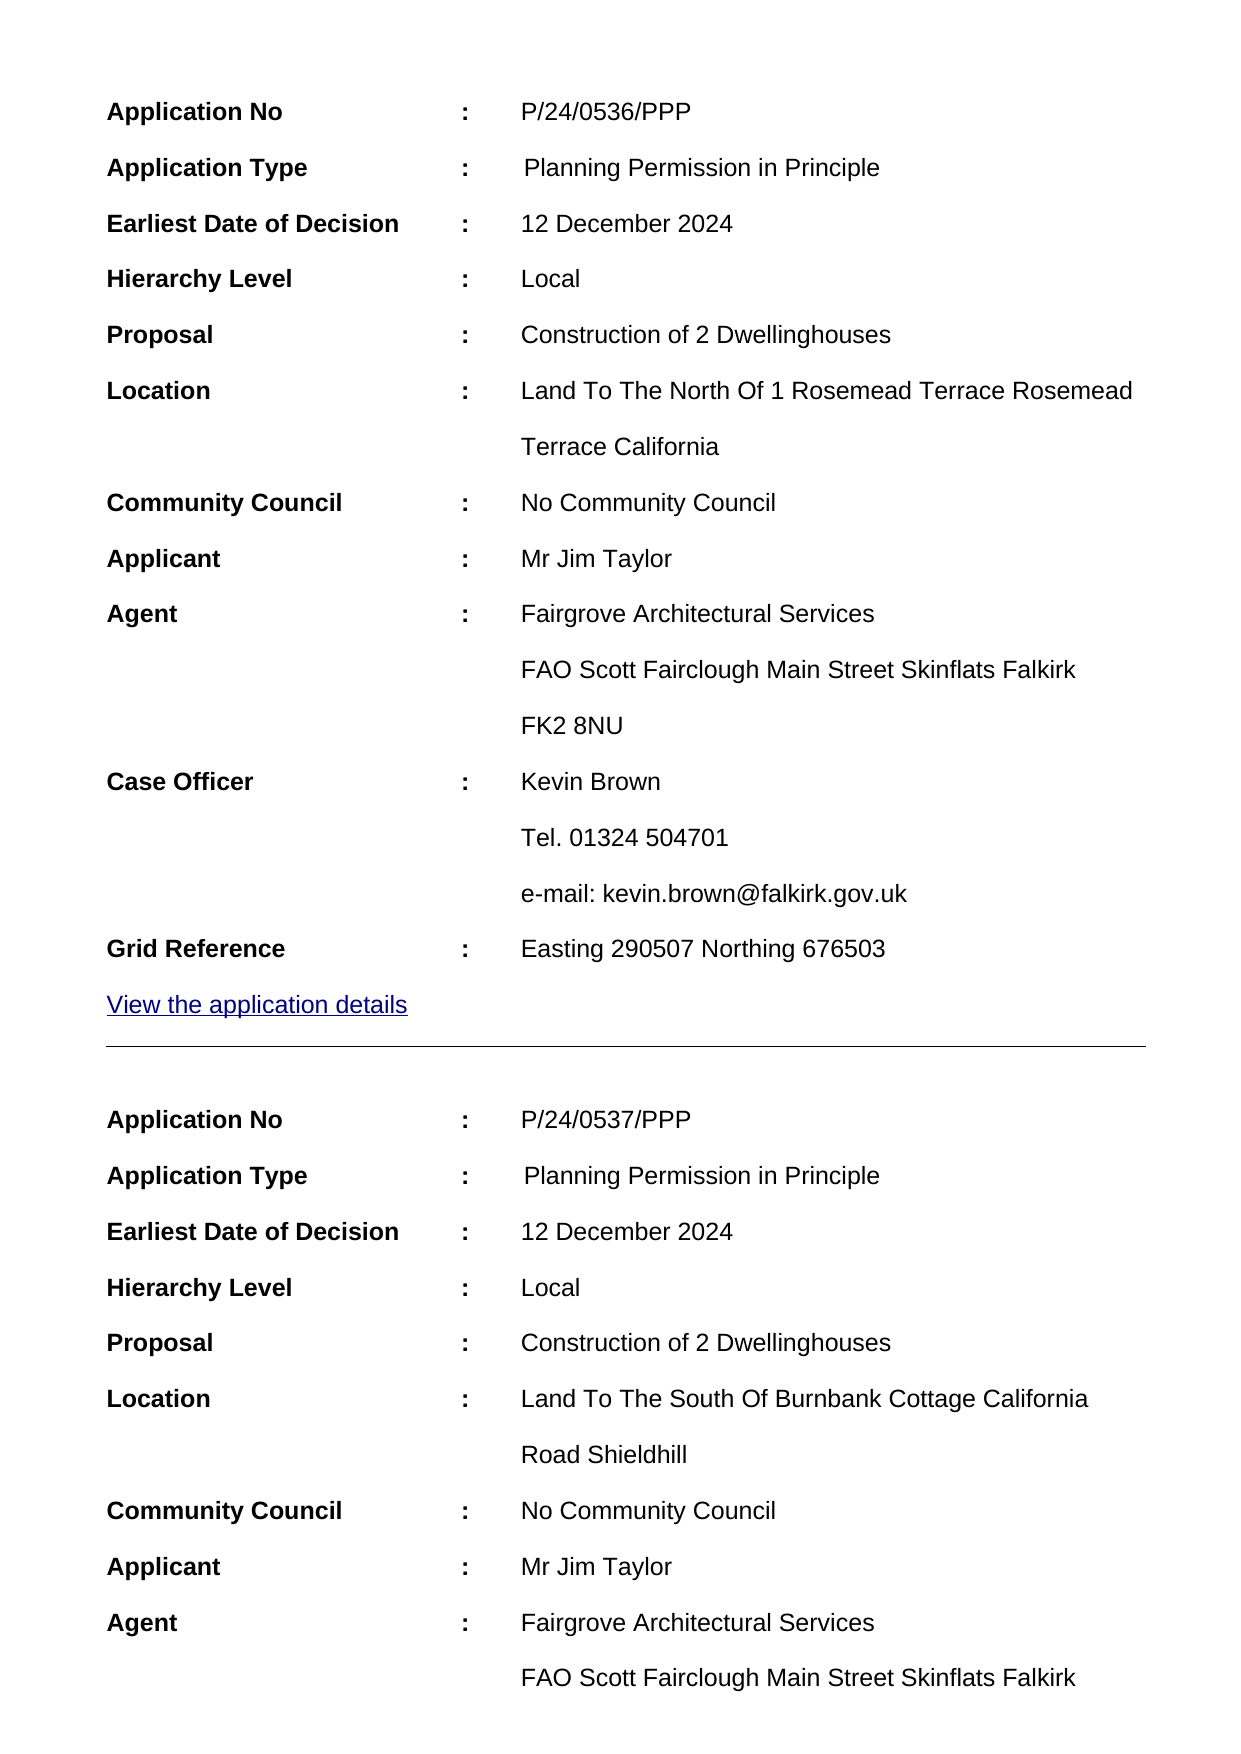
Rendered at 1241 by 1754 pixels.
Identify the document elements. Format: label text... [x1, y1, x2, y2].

text Community Council : No Community Council [106, 1496, 1146, 1524]
text Agent : Fairgrove Architectural Services [106, 1607, 1146, 1636]
text Application Type : Planning Permission in Principle [106, 1161, 1146, 1189]
text Location : Land To The South Of Burnbank Cottage California [106, 1384, 1146, 1413]
text Proposal : Construction of 2 Dwellinghouses [106, 320, 1146, 349]
text FAO Scott Fairclough Main Street Skinflats Falkirk [106, 655, 1146, 684]
text Earliest Date of Decision : 12 December 2024 [106, 208, 1146, 237]
text Applicant : Mr Jim Taylor [106, 1552, 1146, 1580]
text Application Type : Planning Permission in Principle [106, 153, 1146, 181]
text Applicant : Mr Jim Taylor [106, 543, 1146, 572]
text Hierarchy Level : Local [106, 1272, 1146, 1301]
text FAO Scott Fairclough Main Street Skinflats Falkirk [106, 1663, 1146, 1692]
text Terrace California [106, 432, 1146, 461]
text Agent : Fairgrove Architectural Services [106, 599, 1146, 628]
text Hierarchy Level : Local [106, 264, 1146, 293]
text Community Council : No Community Council [106, 488, 1146, 516]
text Earliest Date of Decision : 12 December 2024 [106, 1217, 1146, 1245]
text Application No : P/24/0536/PPP [106, 97, 1146, 126]
text Proposal : Construction of 2 Dwellinghouses [106, 1328, 1146, 1357]
text Tel. 01324 504701 [106, 823, 1146, 851]
text Location : Land To The North Of 1 Rosemead Terrace Rosemead [106, 376, 1146, 405]
text Case Officer : Kevin Brown [106, 767, 1146, 796]
text FK2 8NU [106, 711, 1146, 740]
text Grid Reference : Easting 290507 Northing 676503 [106, 934, 1146, 963]
text Application No : P/24/0537/PPP [106, 1105, 1146, 1134]
text View the application details [106, 990, 1146, 1019]
text Road Shieldhill [106, 1440, 1146, 1469]
text e-mail: kevin.brown@falkirk.gov.uk [106, 878, 1146, 907]
